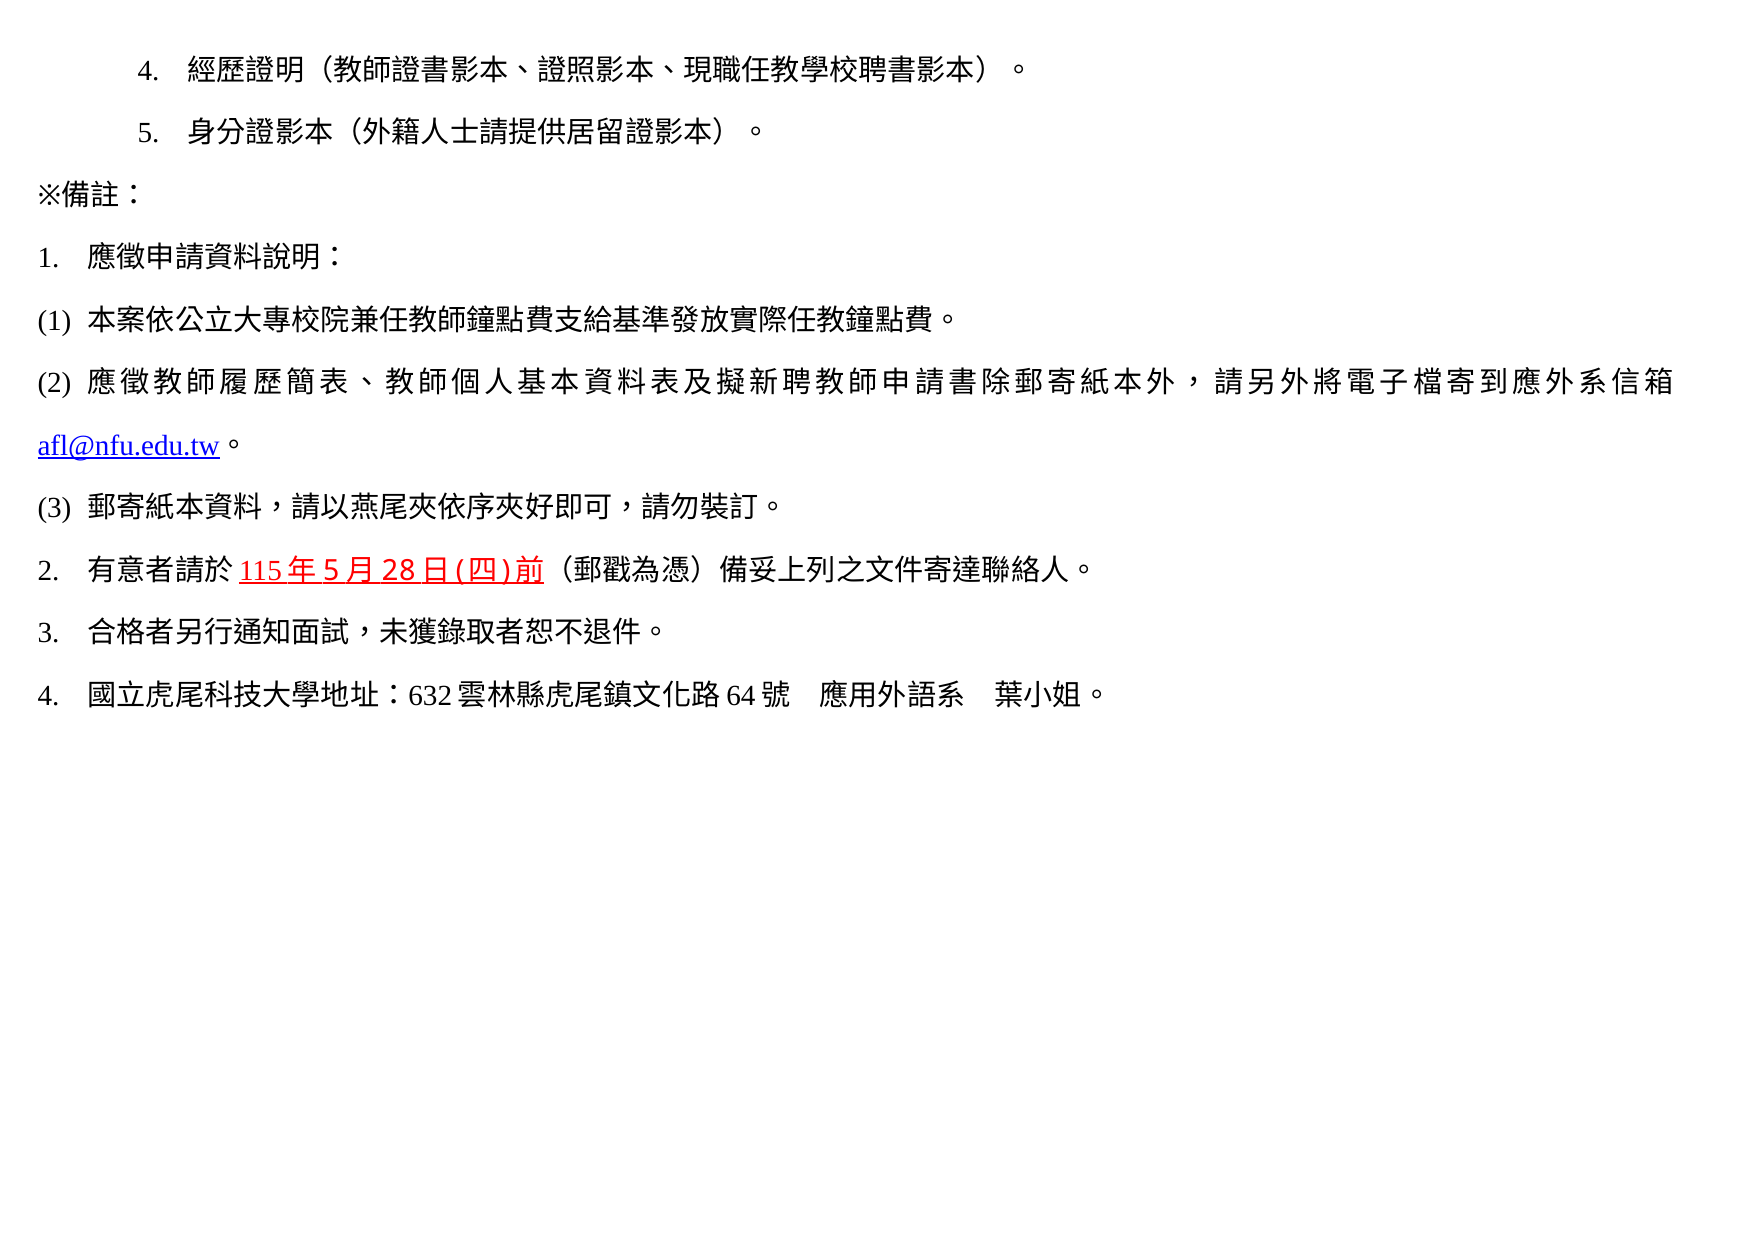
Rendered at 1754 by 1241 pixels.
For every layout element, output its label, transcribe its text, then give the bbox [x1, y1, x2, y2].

text ※備註： [37, 151, 1698, 213]
list 本案依公立大專校院兼任教師鐘點費支給基準發放實際任教鐘點費。 [37, 276, 1674, 338]
list 應徵申請資料說明： [37, 213, 1674, 276]
list 合格者另行通知面試，未獲錄取者恕不退件。 [37, 588, 1674, 651]
list 國立虎尾科技大學地址：632雲林縣虎尾鎮文化路64號 應用外語系 葉小姐。 [37, 651, 1654, 713]
list 有意者請於115年5月28日(四)前（郵戳為憑）備妥上列之文件寄達聯絡人。 [37, 526, 1674, 588]
list 經歷證明（教師證書影本、證照影本、現職任教學校聘書影本）。 [137, 26, 1698, 88]
list 應徵教師履歷簡表、教師個人基本資料表及擬新聘教師申請書除郵寄紙本外，請另外將電子檔寄到應外系信箱afl@nfu.edu.tw。 [37, 338, 1674, 463]
list 郵寄紙本資料，請以燕尾夾依序夾好即可，請勿裝訂。 [37, 463, 1674, 526]
list 身分證影本（外籍人士請提供居留證影本）。 [137, 88, 1698, 151]
